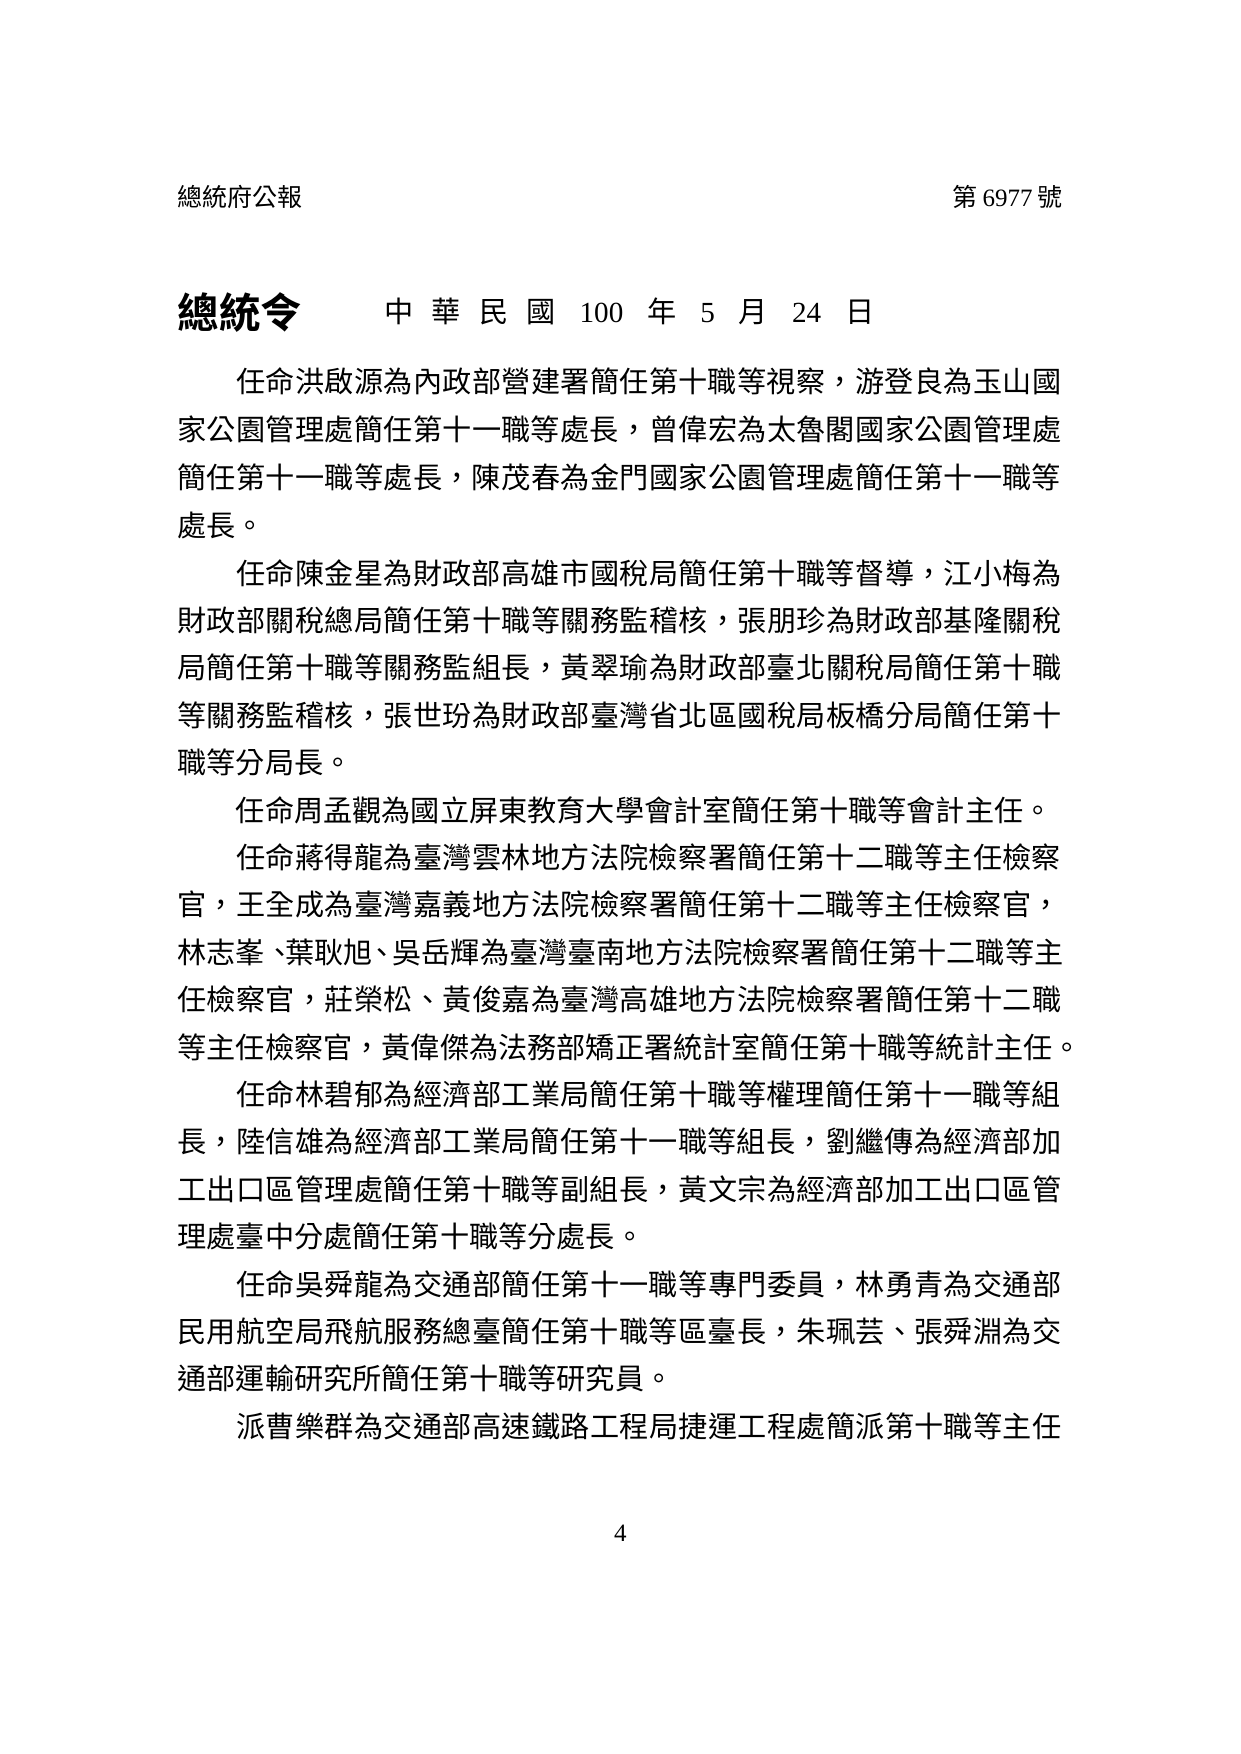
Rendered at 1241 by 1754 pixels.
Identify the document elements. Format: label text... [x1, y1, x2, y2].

text 任命吳舜龍為交通部簡任第十一職等專門委員，林勇青為交通部民用航空局飛航服務總臺簡任第十職等區臺長，朱珮芸、張舜淵為交通部運輸研究所簡任第十職等研究員。 [177, 1257, 1063, 1399]
text 派曹樂群為交通部高速鐵路工程局捷運工程處簡派第十職等主任 [177, 1399, 1063, 1447]
table_header 中華民國100年5月24日 [381, 266, 877, 354]
text 任命林碧郁為經濟部工業局簡任第十職等權理簡任第十一職等組長，陸信雄為經濟部工業局簡任第十一職等組長，劉繼傳為經濟部加工出口區管理處簡任第十職等副組長，黃文宗為經濟部加工出口區管理處臺中分處簡任第十職等分處長。 [177, 1067, 1063, 1257]
table_header 總統令 [174, 266, 381, 354]
text 任命洪啟源為內政部營建署簡任第十職等視察，游登良為玉山國家公園管理處簡任第十一職等處長，曾偉宏為太魯閣國家公園管理處簡任第十一職等處長，陳茂春為金門國家公園管理處簡任第十一職等處長。 [177, 354, 1063, 546]
text 任命周孟觀為國立屏東教育大學會計室簡任第十職等會計主任。 [177, 783, 1063, 831]
text 任命陳金星為財政部高雄市國稅局簡任第十職等督導，江小梅為財政部關稅總局簡任第十職等關務監稽核，張朋珍為財政部基隆關稅局簡任第十職等關務監組長，黃翠瑜為財政部臺北關稅局簡任第十職等關務監稽核，張世玢為財政部臺灣省北區國稅局板橋分局簡任第十職等分局長。 [177, 546, 1063, 783]
text 任命蔣得龍為臺灣雲林地方法院檢察署簡任第十二職等主任檢察官，王全成為臺灣嘉義地方法院檢察署簡任第十二職等主任檢察官，林志峯、葉耿旭、吳岳輝為臺灣臺南地方法院檢察署簡任第十二職等主任檢察官，莊榮松、黃俊嘉為臺灣高雄地方法院檢察署簡任第十二職等主任檢察官，黃偉傑為法務部矯正署統計室簡任第十職等統計主任。 [177, 831, 1063, 1067]
